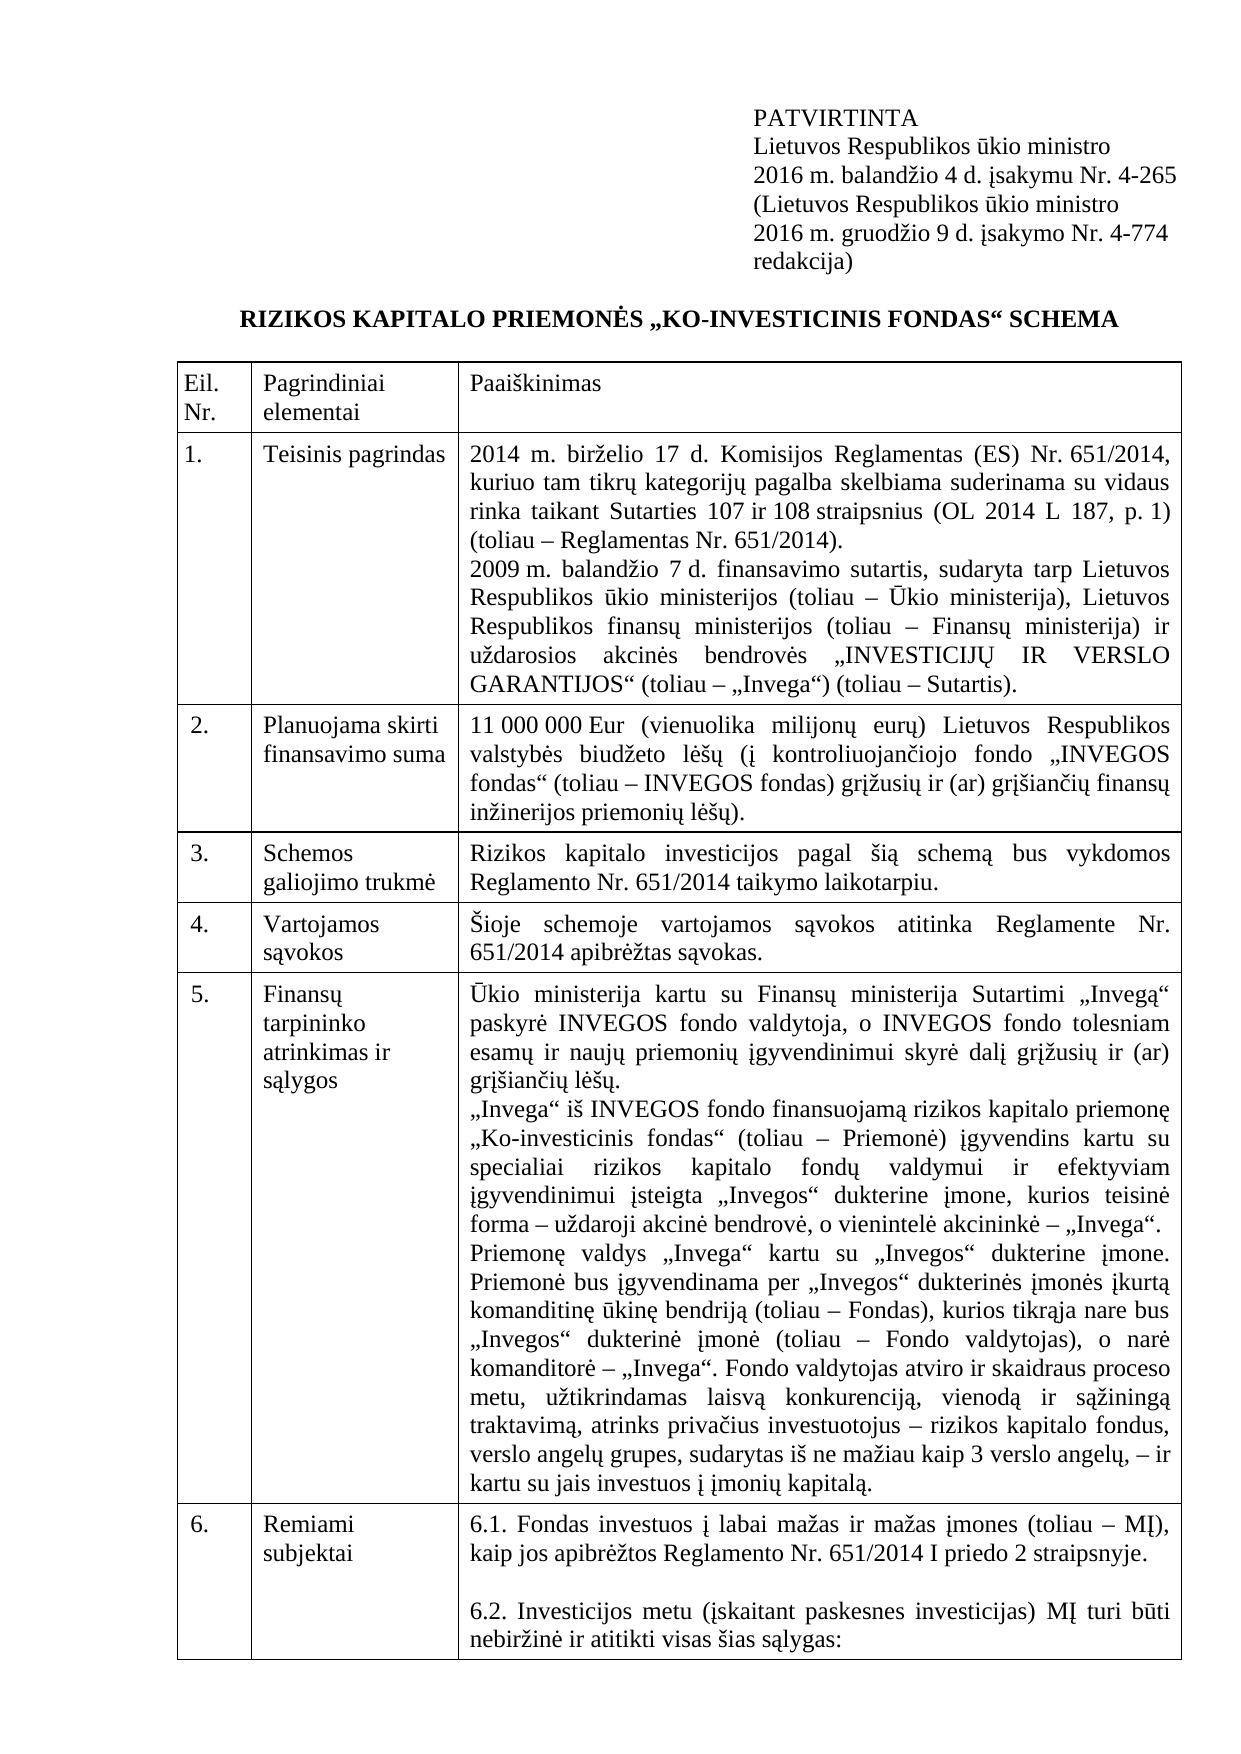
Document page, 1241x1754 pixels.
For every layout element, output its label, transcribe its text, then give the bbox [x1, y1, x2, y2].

table_cell Vartojamos sąvokos [252, 903, 458, 972]
text (Lietuvos Respublikos ūkio ministro [753, 189, 1181, 218]
table_cell Schemos galiojimo trukmė [252, 833, 458, 902]
table_cell Teisinis pagrindas [252, 433, 458, 703]
table_cell 1. [178, 433, 251, 703]
table_cell 6.1. Fondas investuos į labai mažas ir mažas įmones (toliau – MĮ), kaip jos apibrėžtos Reglamento Nr. 651/2014 I priedo 2 straipsnyje. 6.2. Investicijos metu (įskaitant paskesnes investicijas) MĮ turi būti nebiržinė ir atitikti visas šias sąlygas: [459, 1504, 1181, 1659]
table_header Paaiškinimas [459, 363, 1181, 432]
table_cell Rizikos kapitalo investicijos pagal šią schemą bus vykdomos Reglamento Nr. 651/2014 taikymo laikotarpiu. [459, 833, 1181, 902]
text 2016 m. gruodžio 9 d. įsakymo Nr. 4-774 redakcija) [753, 218, 1181, 275]
table_cell Remiami subjektai [252, 1504, 458, 1659]
table_cell 2014 m. birželio 17 d. Komisijos Reglamentas (ES) Nr. 651/2014, kuriuo tam tikrų kategorijų pagalba skelbiama suderinama su vidaus rinka taikant Sutarties 107 ir 108 straipsnius (OL 2014 L 187, p. 1) (toliau – Reglamentas Nr. 651/2014). 2009 m. balandžio 7 d. finansavimo sutartis, sudaryta tarp Lietuvos Respublikos ūkio ministerijos (toliau – Ūkio ministerija), Lietuvos Respublikos finansų ministerijos (toliau – Finansų ministerija) ir uždarosios akcinės bendrovės „Investicijų ir verslo garantijos“ (toliau – „Invega“) (toliau – Sutartis). [459, 433, 1181, 703]
table_header Eil. Nr. [178, 363, 251, 432]
table_cell Ūkio ministerija kartu su Finansų ministerija Sutartimi „Invegą“ paskyrė INVEGOS fondo valdytoja, o INVEGOS fondo tolesniam esamų ir naujų priemonių įgyvendinimui skyrė dalį grįžusių ir (ar) grįšiančių lėšų. „Invega“ iš INVEGOS fondo finansuojamą rizikos kapitalo priemonę „Ko-investicinis fondas“ (toliau – Priemonė) įgyvendins kartu su specialiai rizikos kapitalo fondų valdymui ir efektyviam įgyvendinimui įsteigta „Invegos“ dukterine įmone, kurios teisinė forma – uždaroji akcinė bendrovė, o vienintelė akcininkė – „Invega“. Priemonę valdys „Invega“ kartu su „Invegos“ dukterine įmone. Priemonė bus įgyvendinama per „Invegos“ dukterinės įmonės įkurtą komanditinę ūkinę bendriją (toliau – Fondas), kurios tikrąja nare bus „Invegos“ dukterinė įmonė (toliau – Fondo valdytojas), o narė komanditorė – „Invega“. Fondo valdytojas atviro ir skaidraus proceso metu, užtikrindamas laisvą konkurenciją, vienodą ir sąžiningą traktavimą, atrinks privačius investuotojus – rizikos kapitalo fondus, verslo angelų grupes, sudarytas iš ne mažiau kaip 3 verslo angelų, – ir kartu su jais investuos į įmonių kapitalą. [459, 973, 1181, 1503]
table_cell 5. [178, 973, 251, 1503]
table_header Pagrindiniai elementai [252, 363, 458, 432]
text RIZIKOS KAPITALO PRIEMONĖS „KO-INVESTICINIS FONDAS“ SCHEMA [177, 304, 1181, 333]
table_cell 6. [178, 1504, 251, 1659]
table_cell 11 000 000 Eur (vienuolika milijonų eurų) Lietuvos Respublikos valstybės biudžeto lėšų (į kontroliuojančiojo fondo „INVEGOS fondas“ (toliau – INVEGOS fondas) grįžusių ir (ar) grįšiančių finansų inžinerijos priemonių lėšų). [459, 705, 1181, 831]
table_cell 2. [178, 705, 251, 831]
table_cell Finansų tarpininko atrinkimas ir sąlygos [252, 973, 458, 1503]
table_cell Šioje schemoje vartojamos sąvokos atitinka Reglamente Nr. 651/2014 apibrėžtas sąvokas. [459, 903, 1181, 972]
text PATVIRTINTA [753, 103, 1181, 131]
table_cell Planuojama skirti finansavimo suma [252, 705, 458, 831]
table_cell 3. [178, 833, 251, 902]
text 2016 m. balandžio 4 d. įsakymu Nr. 4-265 [753, 160, 1181, 189]
table_cell 4. [178, 903, 251, 972]
text Lietuvos Respublikos ūkio ministro [753, 131, 1181, 160]
